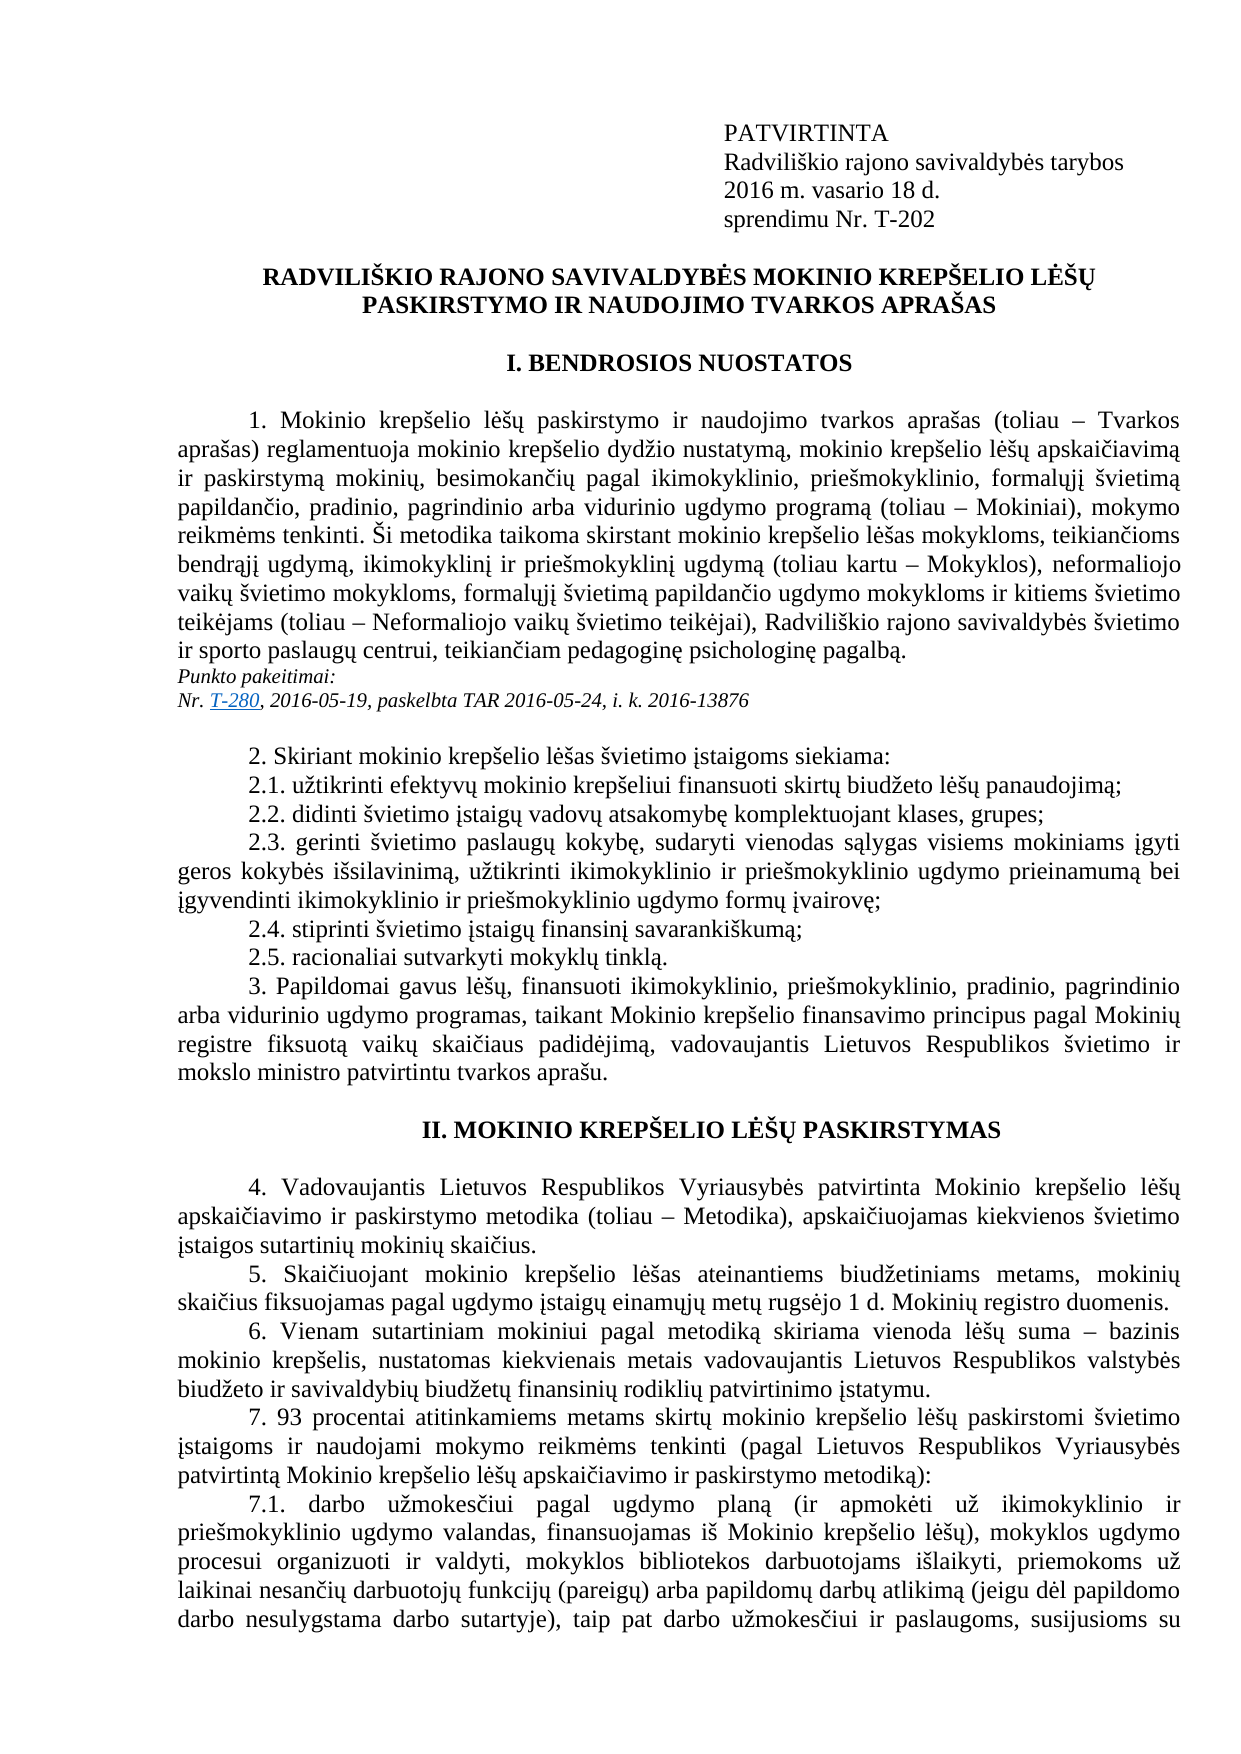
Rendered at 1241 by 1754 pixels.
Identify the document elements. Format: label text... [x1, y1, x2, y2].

text 2. Skiriant mokinio krepšelio lėšas švietimo įstaigoms siekiama: [177, 741, 1181, 770]
text PATVIRTINTA [723, 118, 1181, 147]
text 3. Papildomai gavus lėšų, finansuoti ikimokyklinio, priešmokyklinio, pradinio, pagrindinio arba vidurinio ugdymo programas, taikant Mokinio krepšelio finansavimo principus pagal Mokinių registre fiksuotą vaikų skaičiaus padidėjimą, vadovaujantis Lietuvos Respublikos švietimo ir mokslo ministro patvirtintu tvarkos aprašu. [177, 971, 1181, 1086]
text 5. Skaičiuojant mokinio krepšelio lėšas ateinantiems biudžetiniams metams, mokinių skaičius fiksuojamas pagal ugdymo įstaigų einamųjų metų rugsėjo 1 d. Mokinių registro duomenis. [177, 1259, 1181, 1316]
text 2.1. užtikrinti efektyvų mokinio krepšeliui finansuoti skirtų biudžeto lėšų panaudojimą; [177, 770, 1181, 799]
text II. MOKINIO KREPŠELIO LĖŠŲ PASKIRSTYMAS [177, 1115, 1181, 1144]
text I. BENDROSIOS NUOSTATOS [177, 348, 1181, 377]
text sprendimu Nr. T-202 [723, 204, 1181, 233]
text Punkto pakeitimai: [177, 664, 1181, 688]
text Radviliškio rajono savivaldybės tarybos [723, 147, 1181, 176]
text 2.3. gerinti švietimo paslaugų kokybę, sudaryti vienodas sąlygas visiems mokiniams įgyti geros kokybės išsilavinimą, užtikrinti ikimokyklinio ir priešmokyklinio ugdymo prieinamumą bei įgyvendinti ikimokyklinio ir priešmokyklinio ugdymo formų įvairovę; [177, 827, 1181, 914]
text 4. Vadovaujantis Lietuvos Respublikos Vyriausybės patvirtinta Mokinio krepšelio lėšų apskaičiavimo ir paskirstymo metodika (toliau – Metodika), apskaičiuojamas kiekvienos švietimo įstaigos sutartinių mokinių skaičius. [177, 1172, 1181, 1259]
text RADVILIŠKIO RAJONO SAVIVALDYBĖS MOKINIO KREPŠELIO LĖŠŲ PASKIRSTYMO IR NAUDOJIMO TVARKOS APRAŠAS [177, 262, 1181, 319]
text 7. 93 procentai atitinkamiems metams skirtų mokinio krepšelio lėšų paskirstomi švietimo įstaigoms ir naudojami mokymo reikmėms tenkinti (pagal Lietuvos Respublikos Vyriausybės patvirtintą Mokinio krepšelio lėšų apskaičiavimo ir paskirstymo metodiką): [177, 1402, 1181, 1489]
text Nr. T-280, 2016-05-19, paskelbta TAR 2016-05-24, i. k. 2016-13876 [177, 688, 1181, 712]
text 2.2. didinti švietimo įstaigų vadovų atsakomybę komplektuojant klases, grupes; [177, 799, 1181, 827]
text 2.5. racionaliai sutvarkyti mokyklų tinklą. [177, 942, 1181, 971]
text 6. Vienam sutartiniam mokiniui pagal metodiką skiriama vienoda lėšų suma – bazinis mokinio krepšelis, nustatomas kiekvienais metais vadovaujantis Lietuvos Respublikos valstybės biudžeto ir savivaldybių biudžetų finansinių rodiklių patvirtinimo įstatymu. [177, 1316, 1181, 1402]
text 2.4. stiprinti švietimo įstaigų finansinį savarankiškumą; [177, 914, 1181, 942]
text 7.1. darbo užmokesčiui pagal ugdymo planą (ir apmokėti už ikimokyklinio ir priešmokyklinio ugdymo valandas, finansuojamas iš Mokinio krepšelio lėšų), mokyklos ugdymo procesui organizuoti ir valdyti, mokyklos bibliotekos darbuotojams išlaikyti, priemokoms už laikinai nesančių darbuotojų funkcijų (pareigų) arba papildomų darbų atlikimą (jeigu dėl papildomo darbo nesulygstama darbo sutartyje), taip pat darbo užmokesčiui ir paslaugoms, susijusioms su [177, 1489, 1181, 1632]
text 1. Mokinio krepšelio lėšų paskirstymo ir naudojimo tvarkos aprašas (toliau – Tvarkos aprašas) reglamentuoja mokinio krepšelio dydžio nustatymą, mokinio krepšelio lėšų apskaičiavimą ir paskirstymą mokinių, besimokančių pagal ikimokyklinio, priešmokyklinio, formalųjį švietimą papildančio, pradinio, pagrindinio arba vidurinio ugdymo programą (toliau – Mokiniai), mokymo reikmėms tenkinti. Ši metodika taikoma skirstant mokinio krepšelio lėšas mokykloms, teikiančioms bendrąjį ugdymą, ikimokyklinį ir priešmokyklinį ugdymą (toliau kartu – Mokyklos), neformaliojo vaikų švietimo mokykloms, formalųjį švietimą papildančio ugdymo mokykloms ir kitiems švietimo teikėjams (toliau – Neformaliojo vaikų švietimo teikėjai), Radviliškio rajono savivaldybės švietimo ir sporto paslaugų centrui, teikiančiam pedagoginę psichologinę pagalbą. [177, 406, 1181, 664]
text 2016 m. vasario 18 d. [723, 176, 1181, 204]
